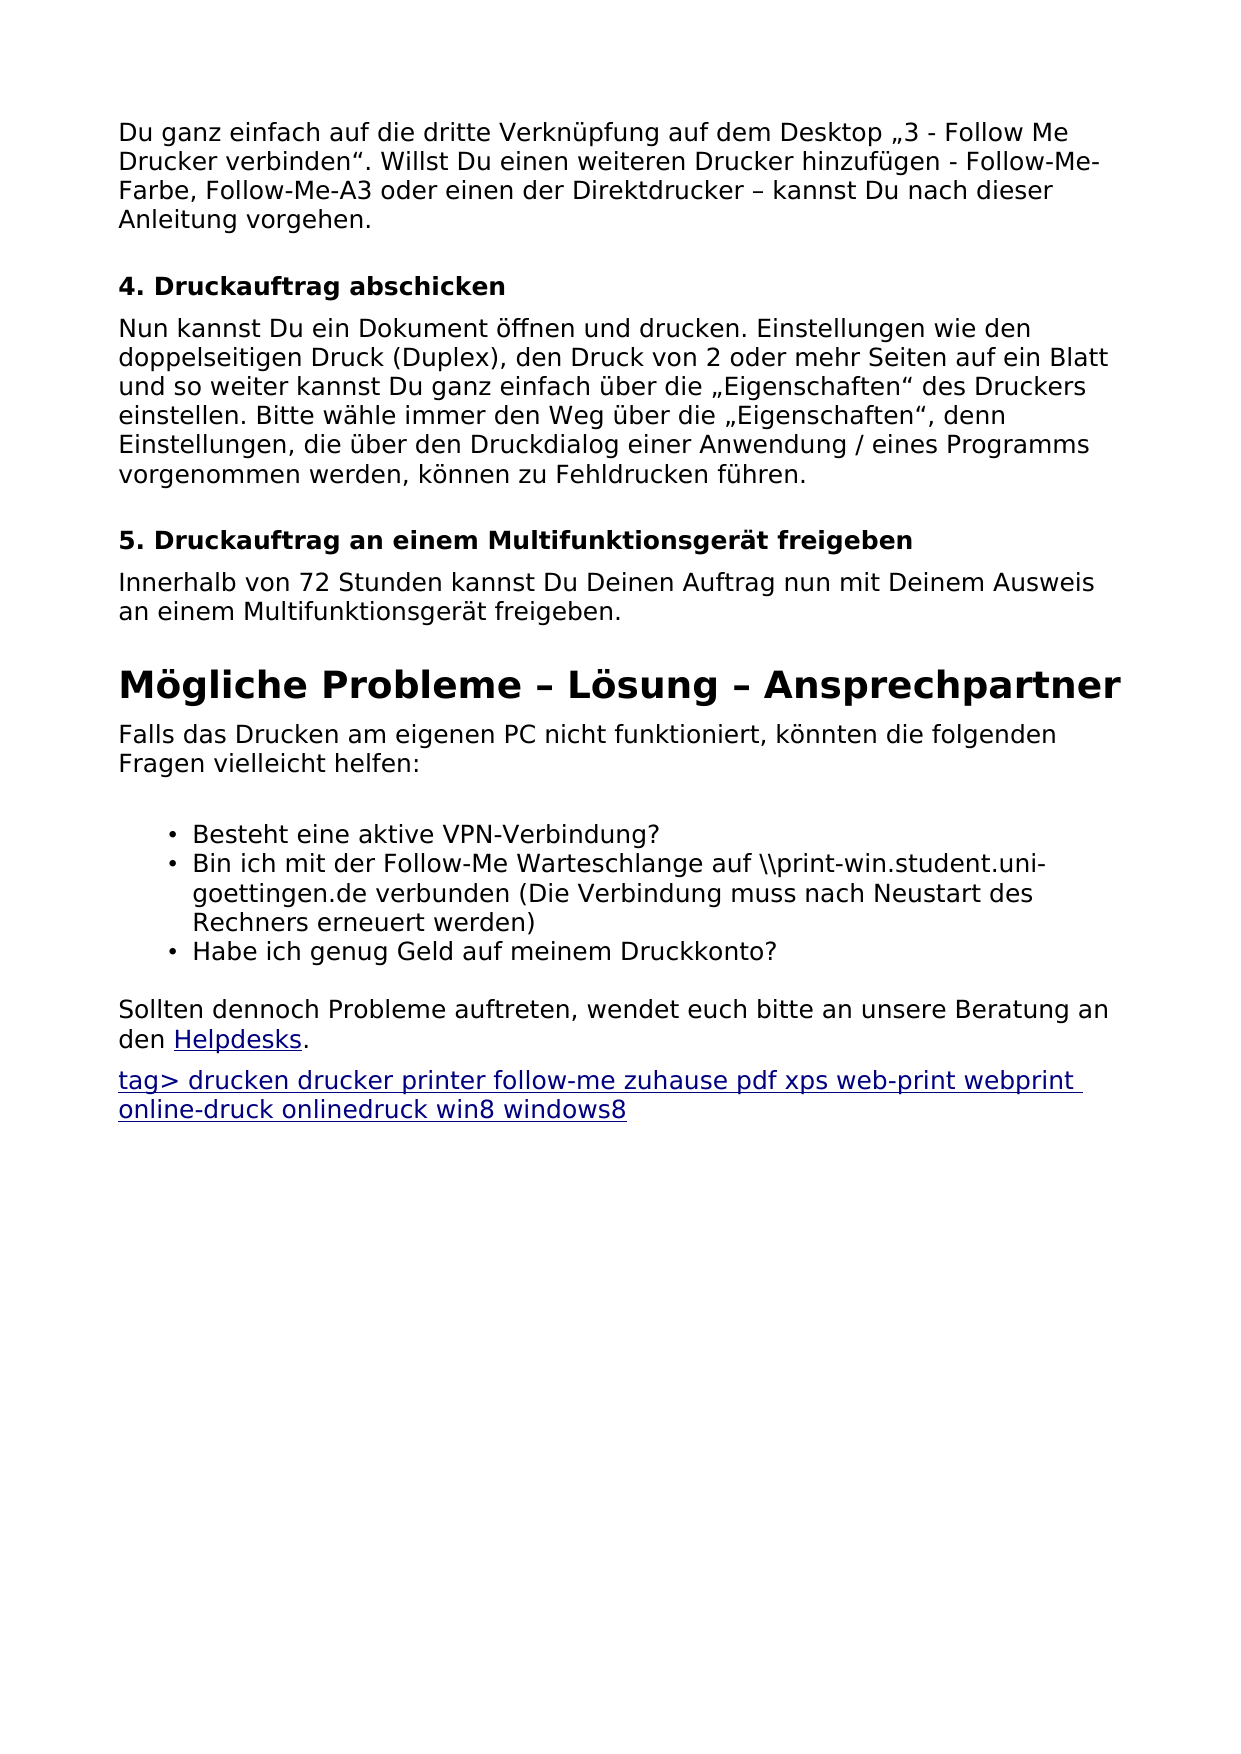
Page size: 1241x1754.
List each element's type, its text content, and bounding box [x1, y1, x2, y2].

text tag> drucken drucker printer follow-me zuhause pdf xps web-print webprint online-druck onlinedruck win8 windows8 [118, 1067, 1122, 1125]
subtitle 4. Druckauftrag abschicken [118, 272, 1122, 301]
list Bin ich mit der Follow-Me Warteschlange auf \\print-win.student.uni-goettingen.de verbunden (Die Verbindung muss nach Neustart des Rechners erneuert werden) [177, 849, 1122, 937]
subtitle Mögliche Probleme – Lösung – Ansprechpartner [118, 664, 1122, 708]
text Sollten dennoch Probleme auftreten, wendet euch bitte an unsere Beratung an den Helpdesks. [118, 996, 1122, 1054]
text Du ganz einfach auf die dritte Verknüpfung auf dem Desktop „3 - Follow Me Drucker verbinden“. Willst Du einen weiteren Drucker hinzufügen - Follow-Me-Farbe, Follow-Me-A3 oder einen der Direktdrucker – kannst Du nach dieser Anleitung vorgehen. [118, 118, 1122, 235]
text Nun kannst Du ein Dokument öffnen und drucken. Einstellungen wie den doppelseitigen Druck (Duplex), den Druck von 2 oder mehr Seiten auf ein Blatt und so weiter kannst Du ganz einfach über die „Eigenschaften“ des Druckers einstellen. Bitte wähle immer den Weg über die „Eigenschaften“, denn Einstellungen, die über den Druckdialog einer Anwendung / eines Programms vorgenommen werden, können zu Fehldrucken führen. [118, 314, 1122, 489]
list Besteht eine aktive VPN-Verbindung? [177, 820, 1122, 849]
list Habe ich genug Geld auf meinem Druckkonto? [177, 937, 1122, 966]
text Falls das Drucken am eigenen PC nicht funktioniert, könnten die folgenden Fragen vielleicht helfen: [118, 720, 1122, 778]
subtitle 5. Druckauftrag an einem Multifunktionsgerät freigeben [118, 526, 1122, 556]
text Innerhalb von 72 Stunden kannst Du Deinen Auftrag nun mit Deinem Ausweis an einem Multifunktionsgerät freigeben. [118, 568, 1122, 626]
